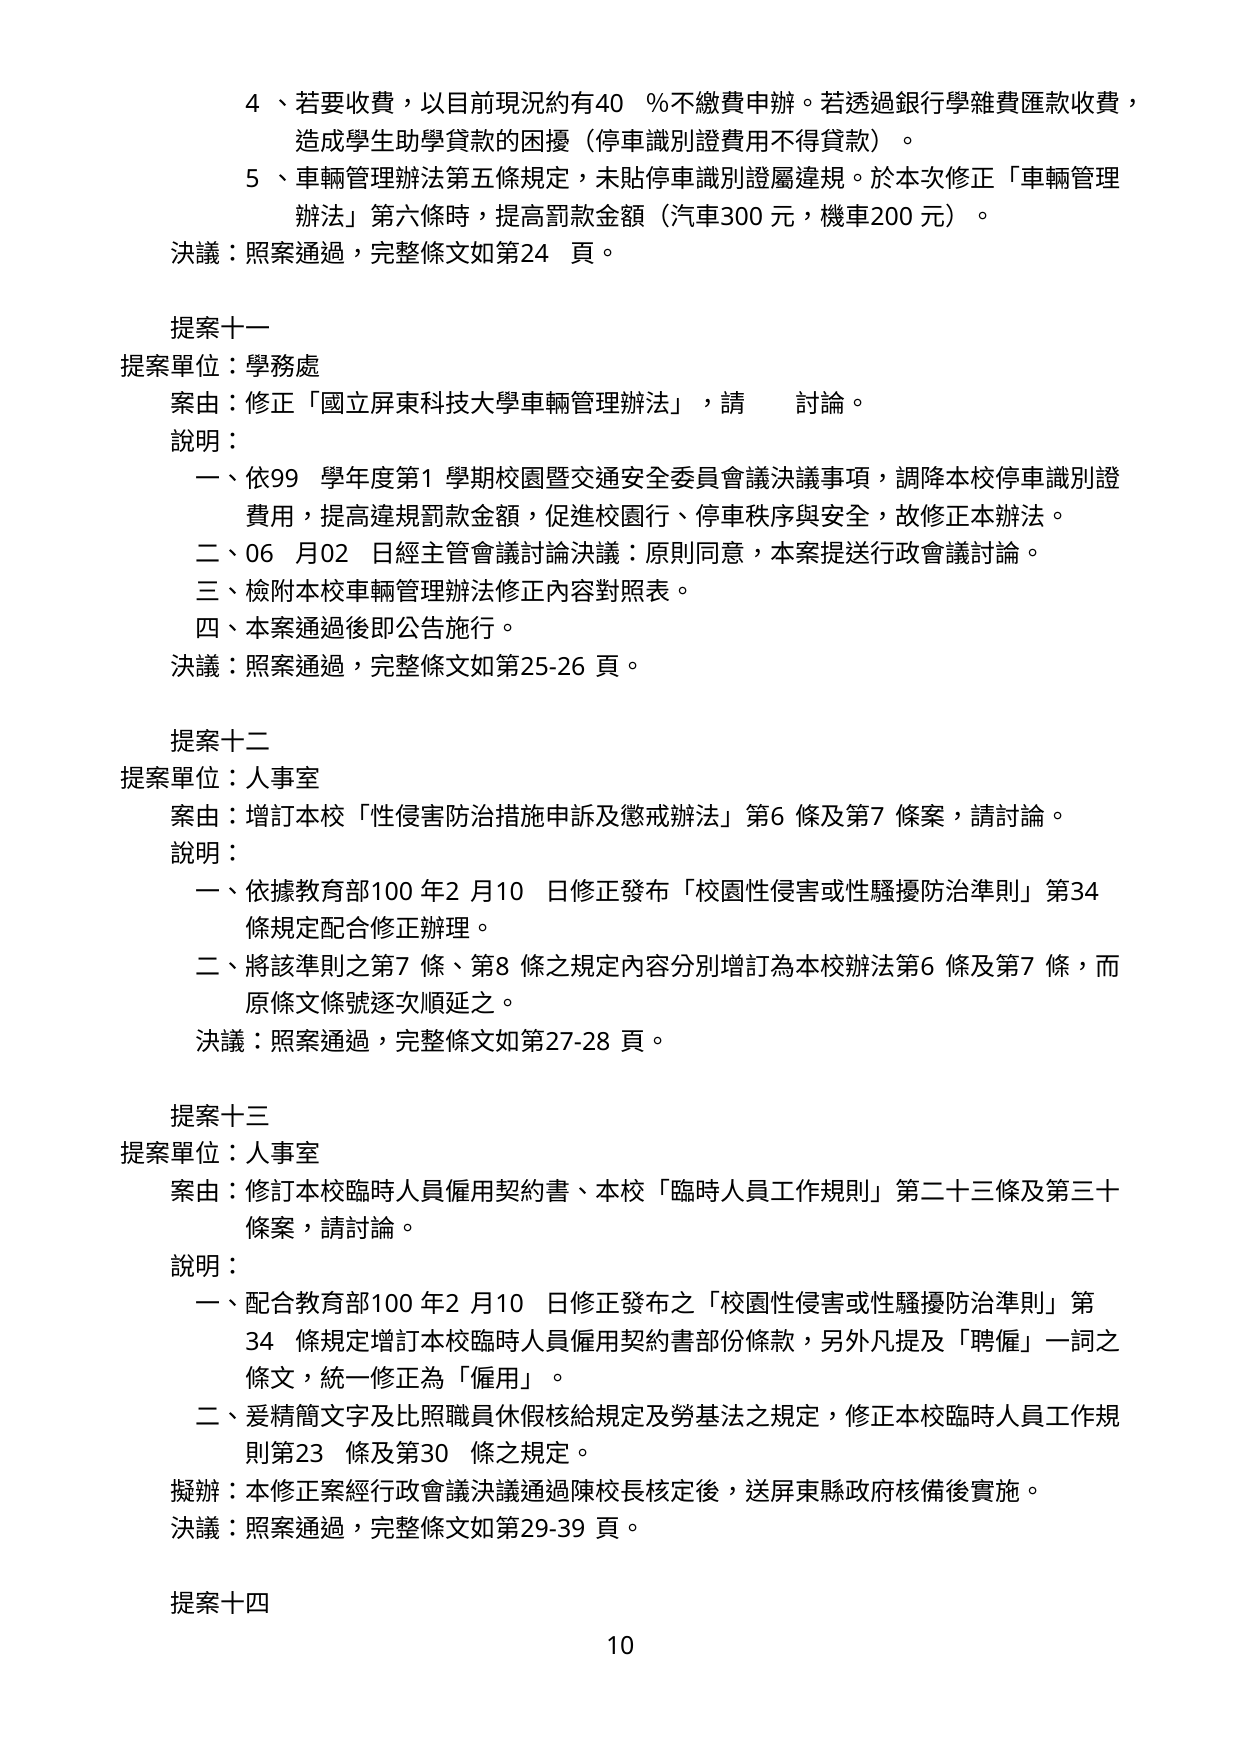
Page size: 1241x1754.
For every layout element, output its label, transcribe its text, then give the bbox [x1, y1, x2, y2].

text 一、依據教育部100年2月10日修正發布「校園性侵害或性騷擾防治準則」第34條規定配合修正辦理。 [195, 871, 1120, 946]
text 4、若要收費，以目前現況約有40％不繳費申辦。若透過銀行學雜費匯款收費，造成學生助學貸款的困擾（停車識別證費用不得貸款）。 [245, 83, 1120, 158]
text 提案十一 提案單位：學務處 [120, 308, 1120, 383]
text 決議：照案通過，完整條文如第27-28頁。 [178, 1021, 1120, 1058]
text 二、06月02日經主管會議討論決議：原則同意，本案提送行政會議討論。 [195, 533, 1120, 571]
text 四、本案通過後即公告施行。 [195, 608, 1120, 646]
text 說明： [120, 833, 1120, 871]
text 提案十四 [120, 1583, 1120, 1621]
text 擬辦：本修正案經行政會議決議通過陳校長核定後，送屏東縣政府核備後實施。 [120, 1471, 1120, 1508]
text 案由：修正「國立屏東科技大學車輛管理辦法」，請 討論。 [170, 383, 1120, 421]
text 決議：照案通過，完整條文如第25-26頁。 [120, 646, 1120, 683]
text 二、爰精簡文字及比照職員休假核給規定及勞基法之規定，修正本校臨時人員工作規則第23條及第30條之規定。 [195, 1396, 1120, 1471]
text 一、配合教育部100年2月10日修正發布之「校園性侵害或性騷擾防治準則」第34條規定增訂本校臨時人員僱用契約書部份條款，另外凡提及「聘僱」一詞之條文，統一修正為「僱用」。 [195, 1283, 1120, 1396]
text 提案十三 提案單位：人事室 [120, 1096, 1120, 1171]
text 說明： [120, 1246, 1120, 1283]
text 決議：照案通過，完整條文如第29-39頁。 [120, 1508, 1120, 1546]
text 提案十二 提案單位：人事室 [120, 721, 1120, 796]
text 案由：增訂本校「性侵害防治措施申訴及懲戒辦法」第6條及第7條案，請討論。 [120, 796, 1120, 833]
text 說明： [120, 421, 1120, 458]
text 二、將該準則之第7條、第8條之規定內容分別增訂為本校辦法第6條及第7條，而原條文條號逐次順延之。 [195, 946, 1120, 1021]
text 5、車輛管理辦法第五條規定，未貼停車識別證屬違規。於本次修正「車輛管理辦法」第六條時，提高罰款金額（汽車300元，機車200元）。 [245, 158, 1120, 233]
text 決議：照案通過，完整條文如第24頁。 [120, 233, 1120, 271]
text 一、依99學年度第1學期校園暨交通安全委員會議決議事項，調降本校停車識別證費用，提高違規罰款金額，促進校園行、停車秩序與安全，故修正本辦法。 [195, 458, 1120, 533]
text 案由：修訂本校臨時人員僱用契約書、本校「臨時人員工作規則」第二十三條及第三十條案，請討論。 [170, 1171, 1120, 1246]
text 三、檢附本校車輛管理辦法修正內容對照表。 [195, 571, 1120, 608]
